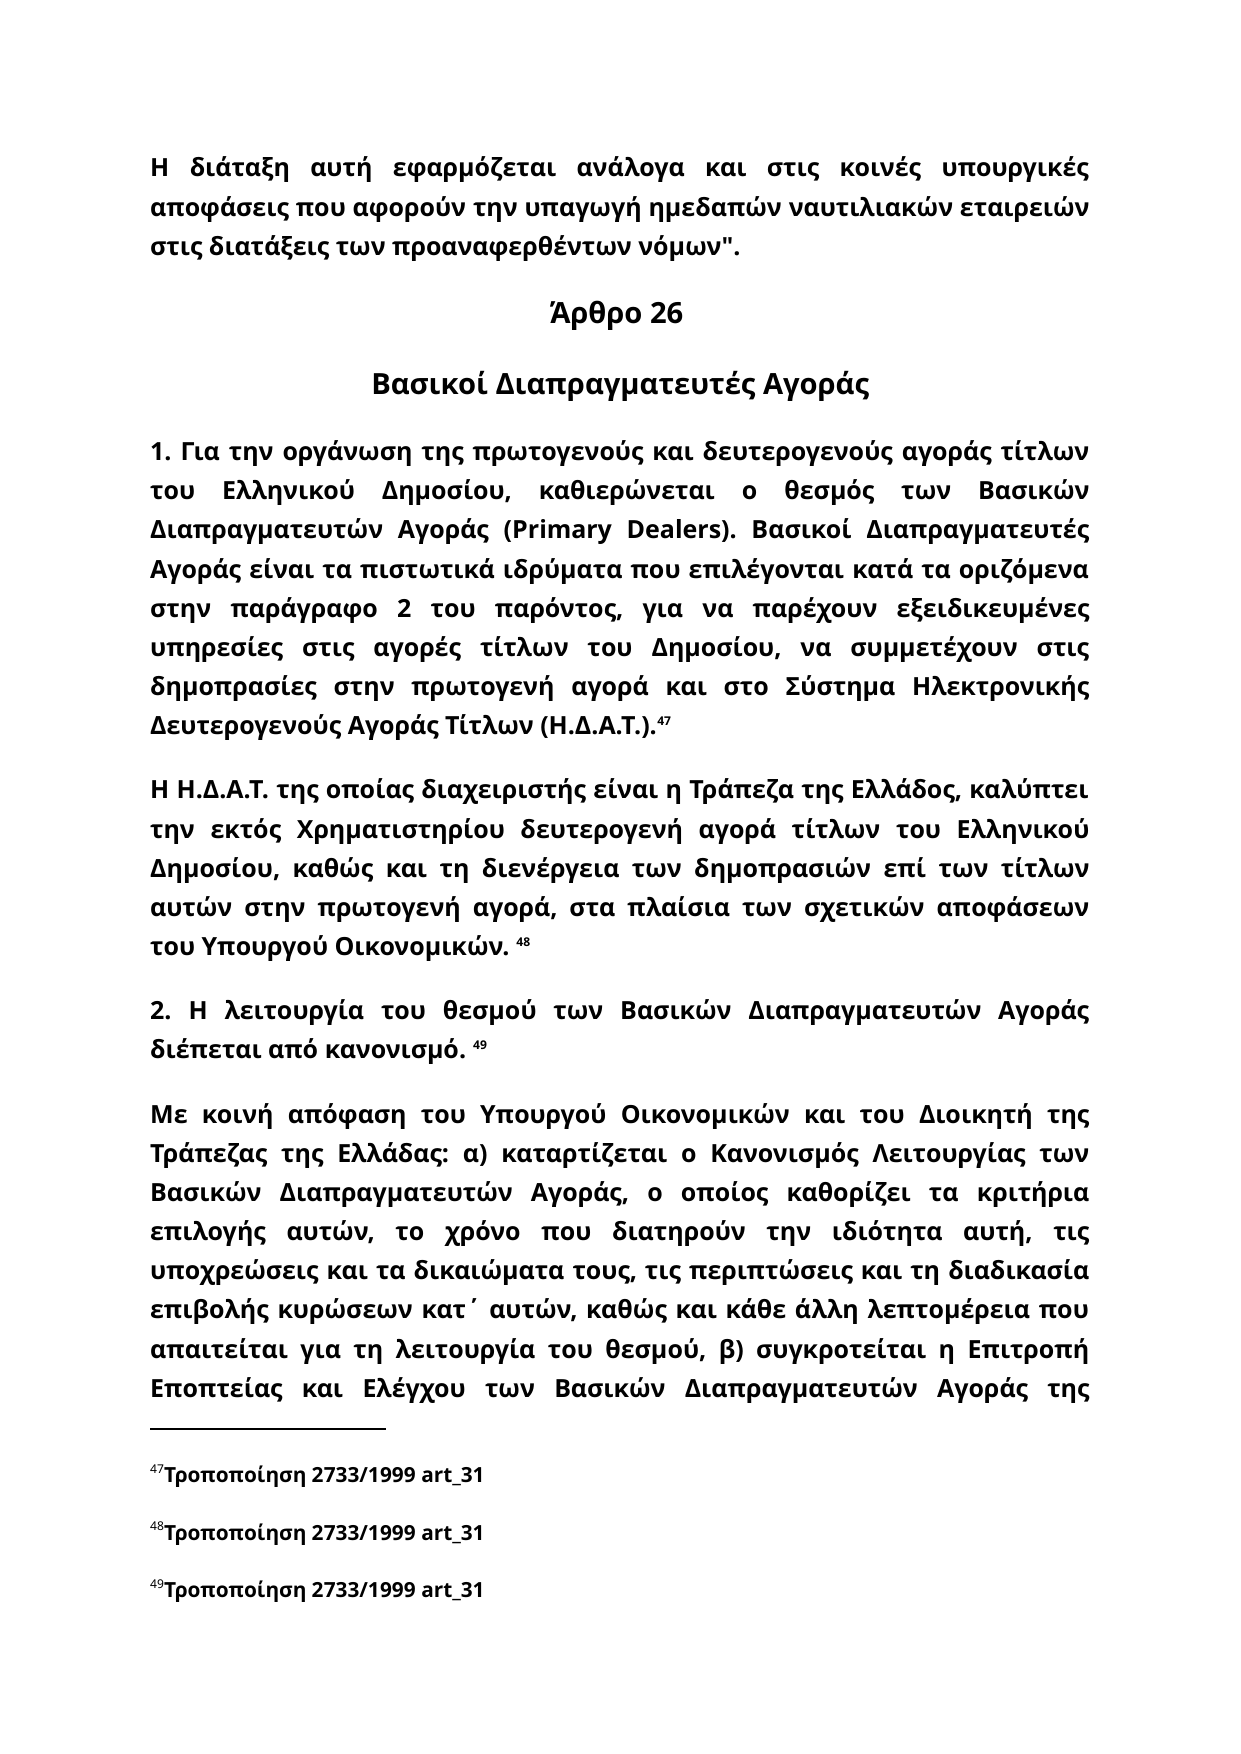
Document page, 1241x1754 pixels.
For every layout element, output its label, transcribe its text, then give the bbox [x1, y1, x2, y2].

text Τροποποίηση 2733/1999 art_31 [150, 1518, 1090, 1546]
text 2. Η λειτουργία του θεσμού των Βασικών Διαπραγματευτών Αγοράς διέπεται από κανονισμό. [150, 993, 1090, 1066]
text Τροποποίηση 2733/1999 art_31 [150, 1460, 1090, 1489]
text Η Η.Δ.Α.Τ. της οποίας διαχειριστής είναι η Τράπεζα της Ελλάδος, καλύπτει την εκτός Χρηματιστηρίου δευτερογενή αγορά τίτλων του Ελληνικού Δημοσίου, καθώς και τη διενέργεια των δημοπρασιών επί των τίτλων αυτών στην πρωτογενή αγορά, στα πλαίσια των σχετικών αποφάσεων του Υπουργού Οικονομικών. [150, 772, 1090, 963]
subtitle Άρθρο 26 [150, 292, 1090, 332]
text Τροποποίηση 2733/1999 art_31 [150, 1576, 1090, 1604]
text Η διάταξη αυτή εφαρμόζεται ανάλογα και στις κοινές υπουργικές αποφάσεις που αφορούν την υπαγωγή ημεδαπών ναυτιλιακών εταιρειών στις διατάξεις των προαναφερθέντων νόμων". [150, 150, 1090, 262]
text Με κοινή απόφαση του Υπουργού Οικονομικών και του Διοικητή της Τράπεζας της Ελλάδας: α) καταρτίζεται ο Κανονισμός Λειτουργίας των Βασικών Διαπραγματευτών Αγοράς, ο οποίος καθορίζει τα κριτήρια επιλογής αυτών, το χρόνο που διατηρούν την ιδιότητα αυτή, τις υποχρεώσεις και τα δικαιώματα τους, τις περιπτώσεις και τη διαδικασία επιβολής κυρώσεων κατ΄ αυτών, καθώς και κάθε άλλη λεπτομέρεια που απαιτείται για τη λειτουργία του θεσμού, β) συγκροτείται η Επιτροπή Εποπτείας και Ελέγχου των Βασικών Διαπραγματευτών Αγοράς της [150, 1096, 1090, 1404]
subtitle Βασικοί Διαπραγματευτές Αγοράς [150, 363, 1090, 403]
text 1. Για την οργάνωση της πρωτογενούς και δευτερογενούς αγοράς τίτλων του Ελληνικού Δημοσίου, καθιερώνεται ο θεσμός των Βασικών Διαπραγματευτών Αγοράς (Primary Dealers). Βασικοί Διαπραγματευτές Αγοράς είναι τα πιστωτικά ιδρύματα που επιλέγονται κατά τα οριζόμενα στην παράγραφο 2 του παρόντος, για να παρέχουν εξειδικευμένες υπηρεσίες στις αγορές τίτλων του Δημοσίου, να συμμετέχουν στις δημοπρασίες στην πρωτογενή αγορά και στο Σύστημα Ηλεκτρονικής Δευτερογενούς Αγοράς Τίτλων (Η.Δ.Α.Τ.). [150, 434, 1090, 742]
